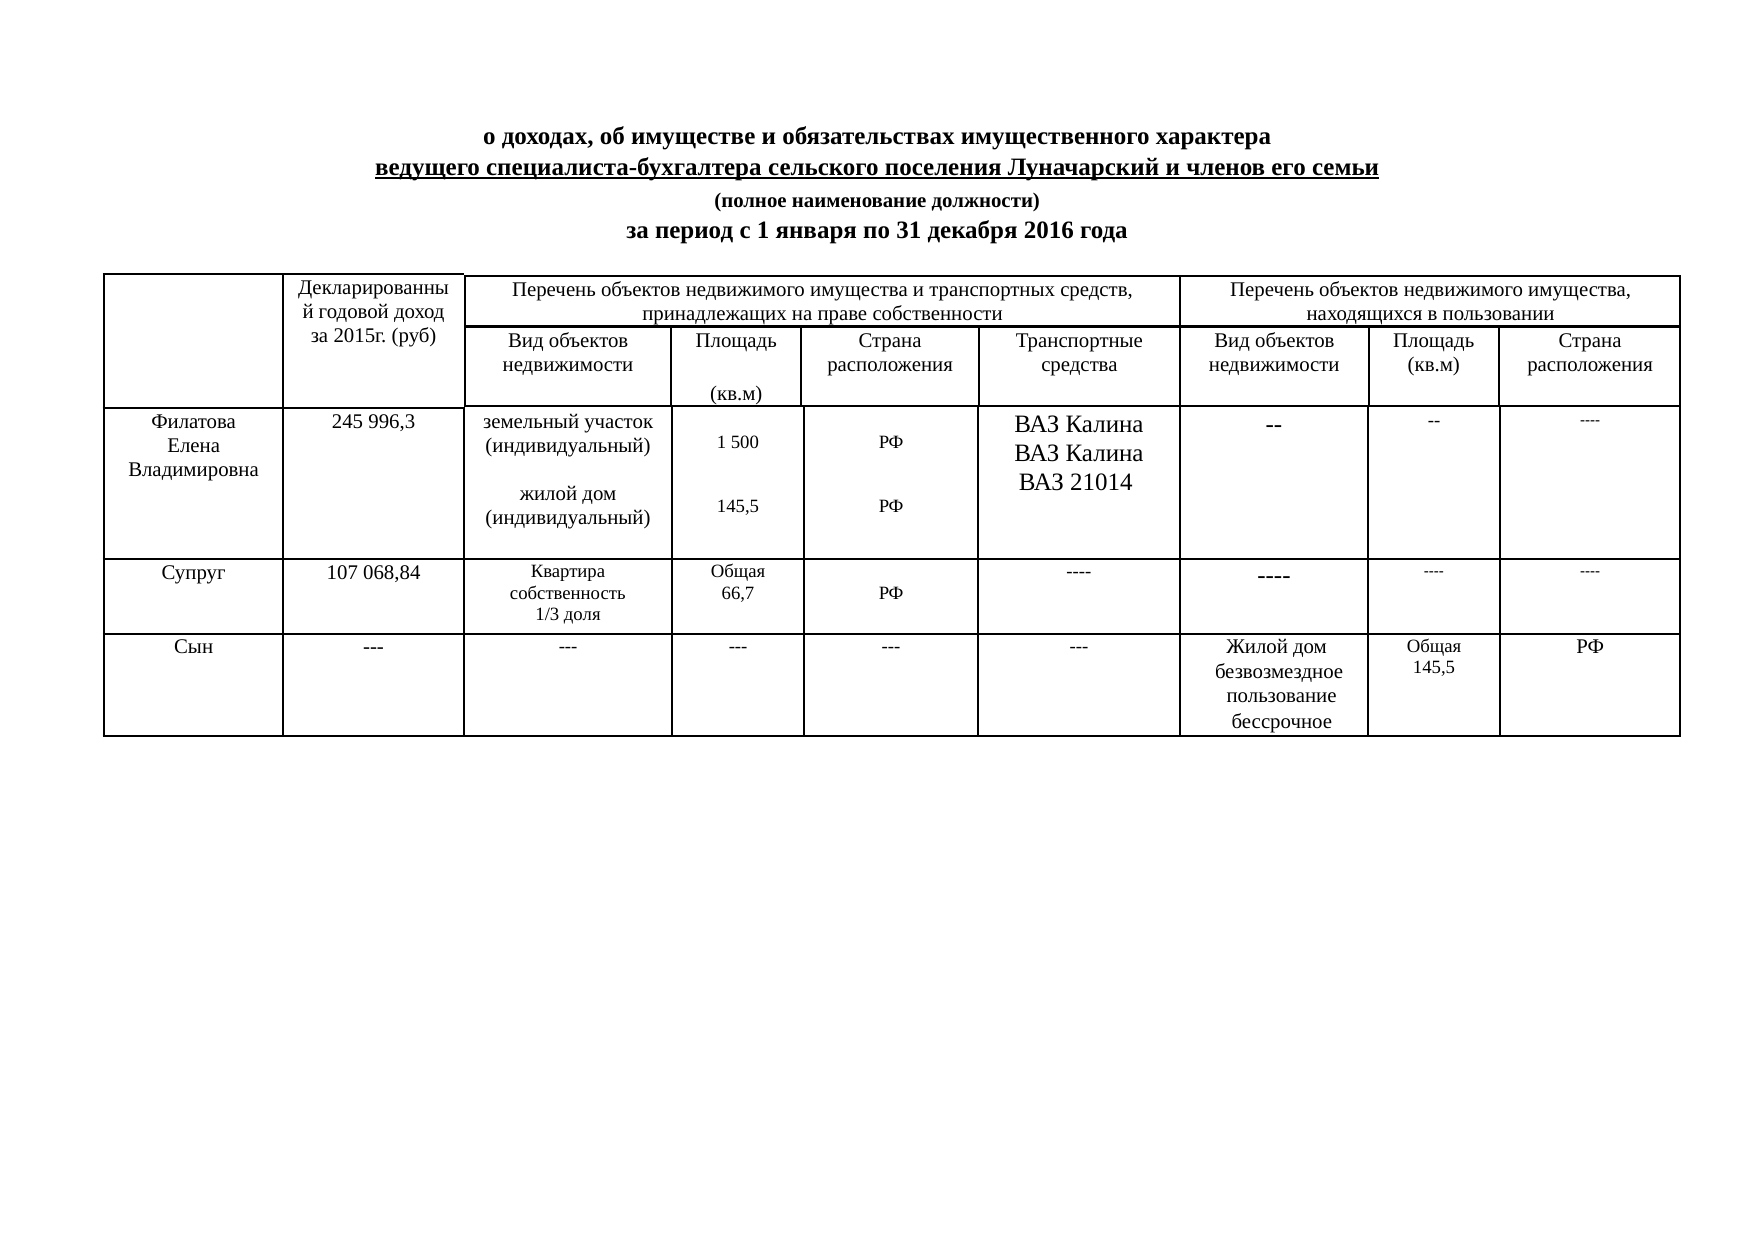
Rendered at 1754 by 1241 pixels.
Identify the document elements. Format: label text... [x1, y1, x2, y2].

table_cell Жилой дом безвозмездное пользование бессрочное [1181, 635, 1367, 735]
text (полное наименование должности) [118, 181, 1636, 212]
table_cell --- [673, 635, 803, 735]
table_cell Страна расположения [1500, 328, 1679, 405]
table_cell Площадь (кв.м) [672, 328, 800, 405]
table_cell Супруг [105, 560, 282, 632]
table_cell ---- [1501, 560, 1679, 632]
table_cell 107 068,84 [284, 560, 463, 632]
table_cell -- [1369, 407, 1499, 558]
table_cell 1 500 145,5 [673, 407, 803, 558]
table_cell Вид объектов недвижимости [466, 328, 670, 405]
text ведущего специалиста-бухгалтера сельского поселения Луначарский и членов его семьи [118, 149, 1636, 181]
table_cell ---- [1501, 407, 1679, 558]
text за период с 1 января по 31 декабря 2016 года [118, 212, 1636, 244]
table_cell РФ РФ [805, 407, 977, 558]
table_cell Вид объектов недвижимости [1181, 328, 1368, 405]
table_cell РФ [805, 560, 977, 632]
table_cell ВАЗ Калина ВАЗ Калина ВАЗ 21014 [979, 407, 1179, 558]
table_header Перечень объектов недвижимого имущества, находящихся в пользовании [1181, 277, 1679, 325]
table_cell Страна расположения [802, 328, 978, 405]
table_cell --- [805, 635, 977, 735]
table_cell --- [465, 635, 671, 735]
table_cell Транспортные средства [980, 328, 1179, 405]
text о доходах, об имуществе и обязательствах имущественного характера [118, 118, 1636, 149]
table_cell --- [284, 635, 463, 735]
table_cell Общая 66,7 [673, 560, 803, 632]
table_cell Квартира собственность 1/3 доля [465, 560, 671, 632]
table_cell ---- [979, 560, 1179, 632]
table_cell РФ [1501, 635, 1679, 735]
table_cell Площадь (кв.м) [1370, 328, 1498, 405]
table_header [105, 275, 282, 407]
table_header Перечень объектов недвижимого имущества и транспортных средств, принадлежащих на праве собственности [466, 277, 1179, 325]
table_cell 245 996,3 [284, 409, 463, 558]
table_cell -- [1181, 407, 1367, 558]
table_cell ---- [1369, 560, 1499, 632]
table_cell Филатова Елена Владимировна [105, 409, 282, 558]
table_cell Общая 145,5 [1369, 635, 1499, 735]
table_cell --- [979, 635, 1179, 735]
table_header Декларированный годовой доход за 2015г. (руб) [284, 275, 464, 407]
table_cell ---- [1181, 560, 1367, 632]
table_cell земельный участок (индивидуальный) жилой дом (индивидуальный) [465, 407, 671, 558]
table_cell Сын [105, 635, 282, 735]
